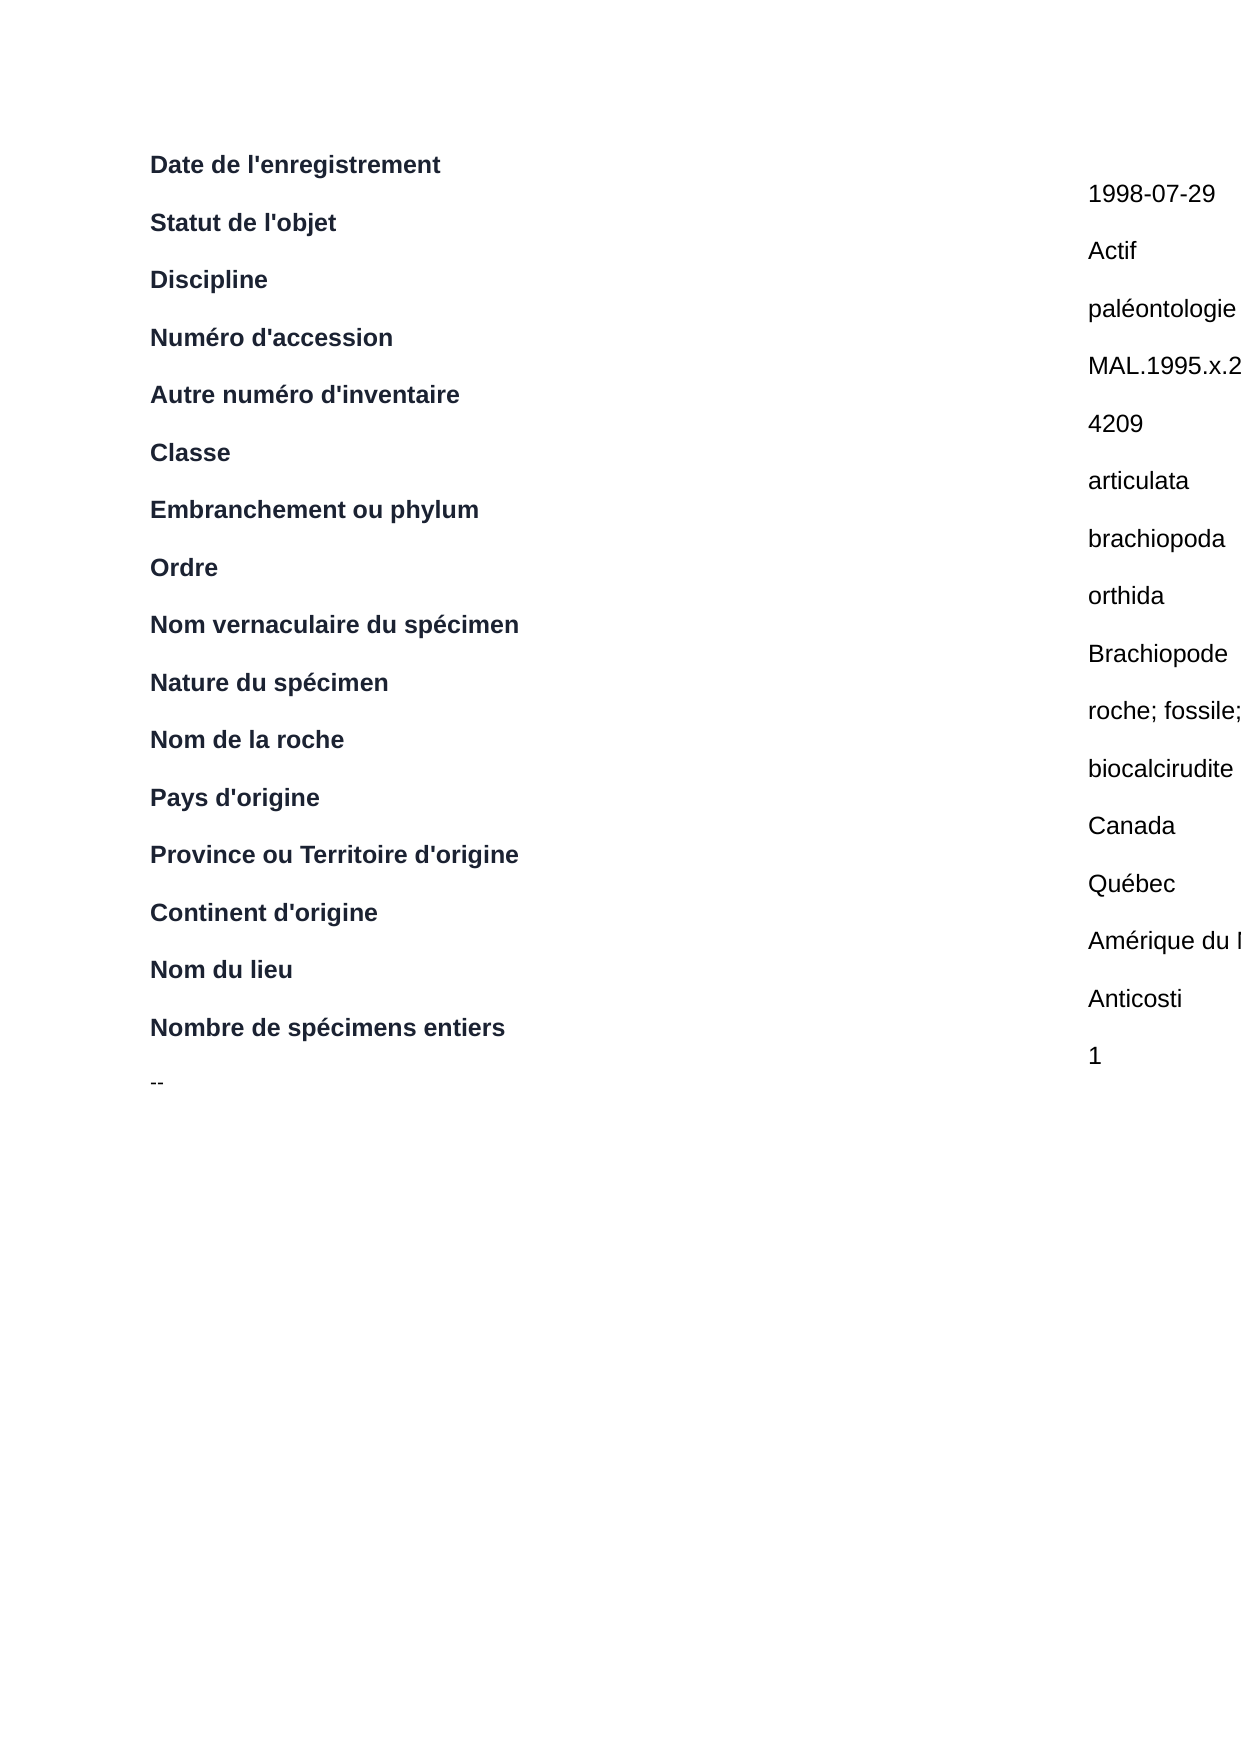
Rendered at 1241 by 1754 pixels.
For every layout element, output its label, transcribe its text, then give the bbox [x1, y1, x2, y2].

text Ordre [150, 552, 1090, 581]
text 1998-07-29 [1088, 179, 1240, 207]
text Pays d'origine [150, 782, 1090, 811]
text roche; fossile; coquille [1088, 696, 1240, 725]
text Actif [1088, 236, 1240, 265]
text Nombre de spécimens entiers [150, 1012, 1090, 1041]
text Québec [1088, 869, 1240, 897]
text articulata [1088, 466, 1240, 495]
text paléontologie [1088, 294, 1240, 322]
text Nom du lieu [150, 955, 1090, 984]
text Continent d'origine [150, 897, 1090, 926]
text Anticosti [1088, 984, 1240, 1012]
text brachiopoda [1088, 524, 1240, 552]
text Nom vernaculaire du spécimen [150, 610, 1090, 639]
text -- [150, 1070, 1090, 1094]
text Date de l'enregistrement [150, 150, 1090, 179]
text Canada [1088, 811, 1240, 840]
text biocalcirudite [1088, 754, 1240, 782]
text Classe [150, 437, 1090, 466]
text Discipline [150, 265, 1090, 294]
text Embranchement ou phylum [150, 495, 1090, 524]
text Statut de l'objet [150, 207, 1090, 236]
text 4209 [1088, 409, 1240, 437]
text 1 [1088, 1041, 1240, 1070]
text Autre numéro d'inventaire [150, 380, 1090, 409]
text Brachiopode [1088, 639, 1240, 667]
text orthida [1088, 581, 1240, 610]
text Amérique du Nord [1088, 926, 1240, 955]
text Numéro d'accession [150, 322, 1090, 351]
text Province ou Territoire d'origine [150, 840, 1090, 869]
text Nom de la roche [150, 725, 1090, 754]
text Nature du spécimen [150, 667, 1090, 696]
text MAL.1995.x.2704 [1088, 351, 1240, 380]
